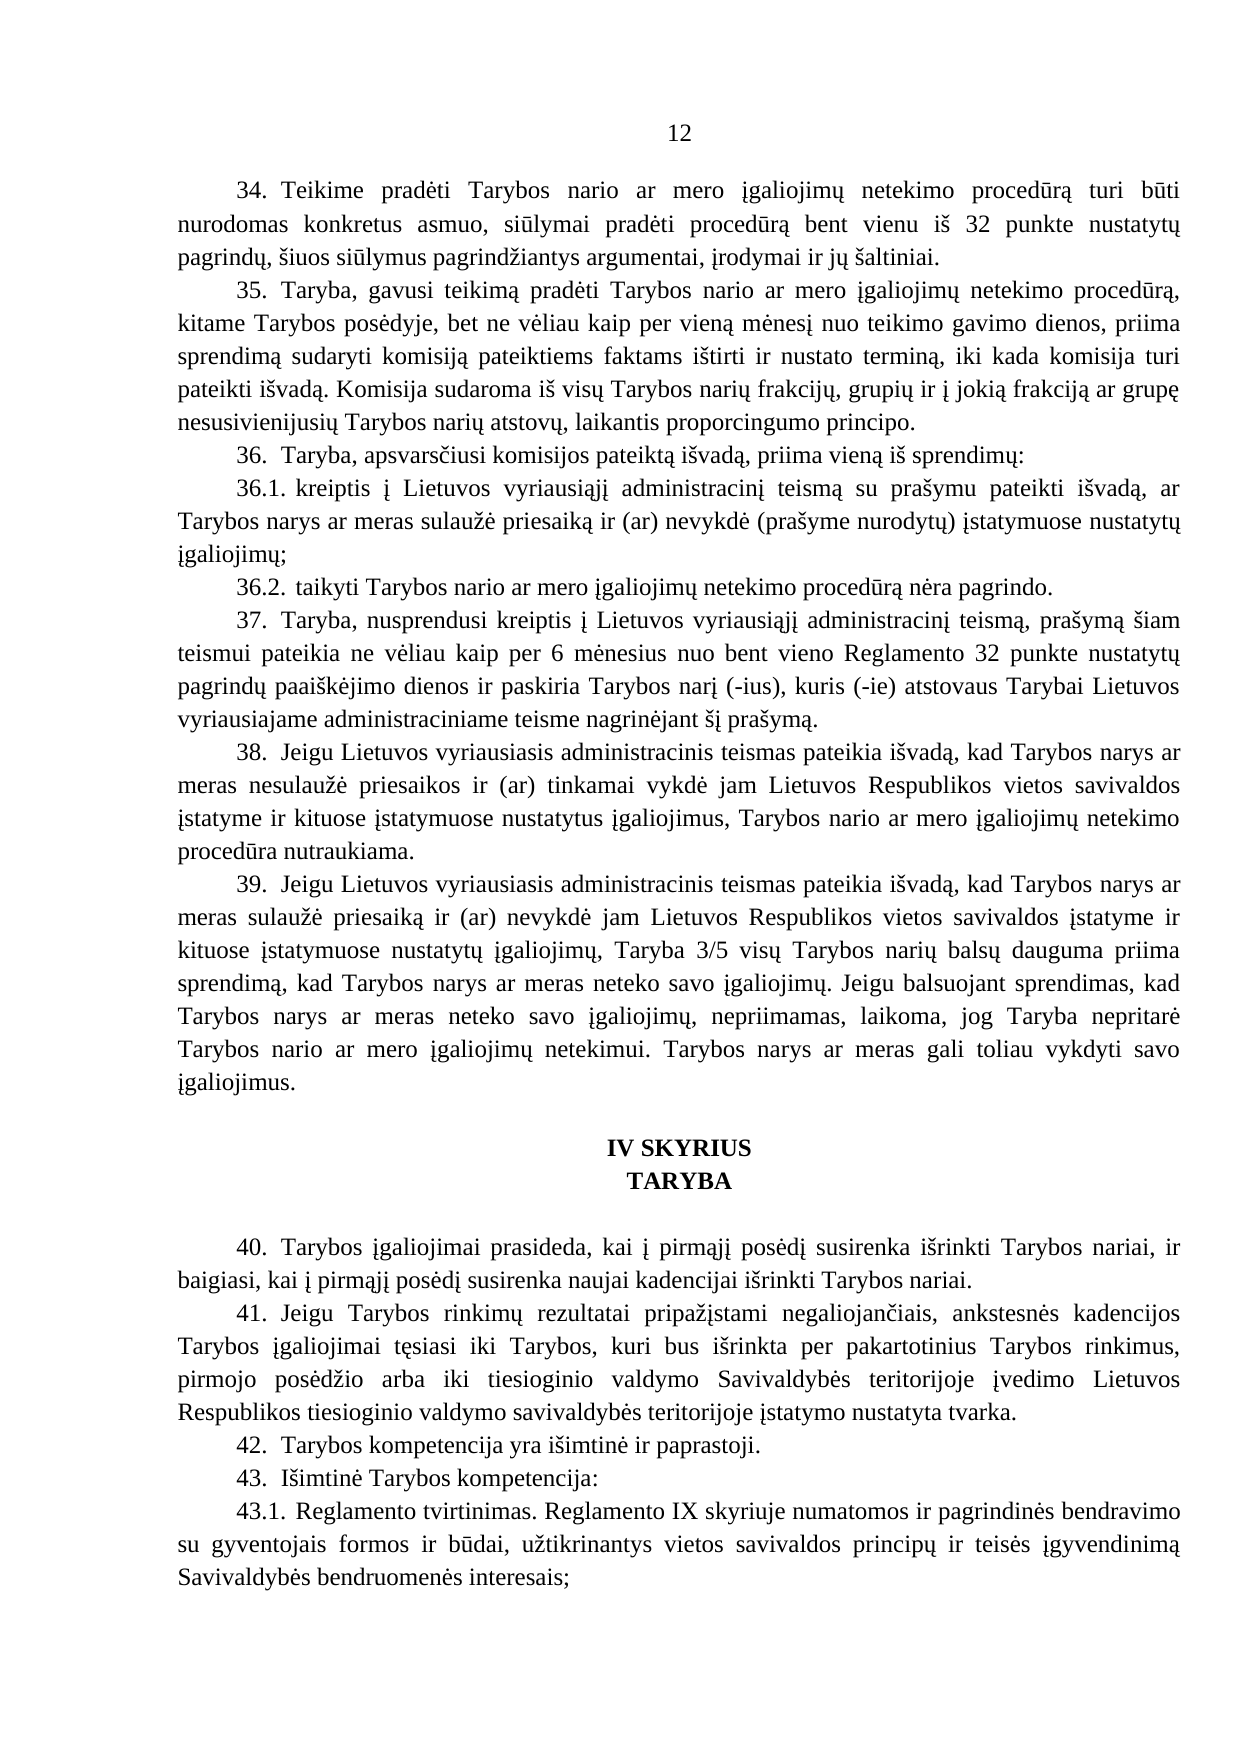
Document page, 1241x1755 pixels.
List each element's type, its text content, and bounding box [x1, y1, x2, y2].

text 36. Taryba, apsvarsčiusi komisijos pateiktą išvadą, priima vieną iš sprendimų: [177, 440, 1181, 468]
text 43. Išimtinė Tarybos kompetencija: [236, 1463, 1181, 1492]
text 39. Jeigu Lietuvos vyriausiasis administracinis teismas pateikia išvadą, kad Tarybos narys ar meras sulaužė priesaiką ir (ar) nevykdė jam Lietuvos Respublikos vietos savivaldos įstatyme ir kituose įstatymuose nustatytų įgaliojimų, Taryba 3/5 visų Tarybos narių balsų dauguma priima sprendimą, kad Tarybos narys ar meras neteko savo įgaliojimų. Jeigu balsuojant sprendimas, kad Tarybos narys ar meras neteko savo įgaliojimų, nepriimamas, laikoma, jog Taryba nepritarė Tarybos nario ar mero įgaliojimų netekimui. Tarybos narys ar meras gali toliau vykdyti savo įgaliojimus. [177, 869, 1181, 1096]
text 42. Tarybos kompetencija yra išimtinė ir paprastoji. [177, 1430, 1181, 1459]
text 41. Jeigu Tarybos rinkimų rezultatai pripažįstami negaliojančiais, ankstesnės kadencijos Tarybos įgaliojimai tęsiasi iki Tarybos, kuri bus išrinkta per pakartotinius Tarybos rinkimus, pirmojo posėdžio arba iki tiesioginio valdymo Savivaldybės teritorijoje įvedimo Lietuvos Respublikos tiesioginio valdymo savivaldybės teritorijoje įstatymo nustatyta tvarka. [177, 1298, 1181, 1426]
text TARYBA [177, 1166, 1181, 1195]
text 40. Tarybos įgaliojimai prasideda, kai į pirmąjį posėdį susirenka išrinkti Tarybos nariai, ir baigiasi, kai į pirmąjį posėdį susirenka naujai kadencijai išrinkti Tarybos nariai. [177, 1232, 1181, 1294]
text 38. Jeigu Lietuvos vyriausiasis administracinis teismas pateikia išvadą, kad Tarybos narys ar meras nesulaužė priesaikos ir (ar) tinkamai vykdė jam Lietuvos Respublikos vietos savivaldos įstatyme ir kituose įstatymuose nustatytus įgaliojimus, Tarybos nario ar mero įgaliojimų netekimo procedūra nutraukiama. [177, 737, 1181, 865]
text 36.2. taikyti Tarybos nario ar mero įgaliojimų netekimo procedūrą nėra pagrindo. [177, 572, 1181, 601]
text IV SKYRIUS [177, 1133, 1181, 1162]
text 36.1. kreiptis į Lietuvos vyriausiąjį administracinį teismą su prašymu pateikti išvadą, ar Tarybos narys ar meras sulaužė priesaiką ir (ar) nevykdė (prašyme nurodytų) įstatymuose nustatytų įgaliojimų; [177, 473, 1181, 568]
text 35. Taryba, gavusi teikimą pradėti Tarybos nario ar mero įgaliojimų netekimo procedūrą, kitame Tarybos posėdyje, bet ne vėliau kaip per vieną mėnesį nuo teikimo gavimo dienos, priima sprendimą sudaryti komisiją pateiktiems faktams ištirti ir nustato terminą, iki kada komisija turi pateikti išvadą. Komisija sudaroma iš visų Tarybos narių frakcijų, grupių ir į jokią frakciją ar grupę nesusivienijusių Tarybos narių atstovų, laikantis proporcingumo principo. [177, 275, 1181, 436]
text 37. Taryba, nusprendusi kreiptis į Lietuvos vyriausiąjį administracinį teismą, prašymą šiam teismui pateikia ne vėliau kaip per 6 mėnesius nuo bent vieno Reglamento 32 punkte nustatytų pagrindų paaiškėjimo dienos ir paskiria Tarybos narį (-ius), kuris (-ie) atstovaus Tarybai Lietuvos vyriausiajame administraciniame teisme nagrinėjant šį prašymą. [177, 605, 1181, 733]
text 43.1. Reglamento tvirtinimas. Reglamento IX skyriuje numatomos ir pagrindinės bendravimo su gyventojais formos ir būdai, užtikrinantys vietos savivaldos principų ir teisės įgyvendinimą Savivaldybės bendruomenės interesais; [177, 1496, 1181, 1591]
text 34. Teikime pradėti Tarybos nario ar mero įgaliojimų netekimo procedūrą turi būti nurodomas konkretus asmuo, siūlymai pradėti procedūrą bent vienu iš 32 punkte nustatytų pagrindų, šiuos siūlymus pagrindžiantys argumentai, įrodymai ir jų šaltiniai. [177, 176, 1181, 270]
